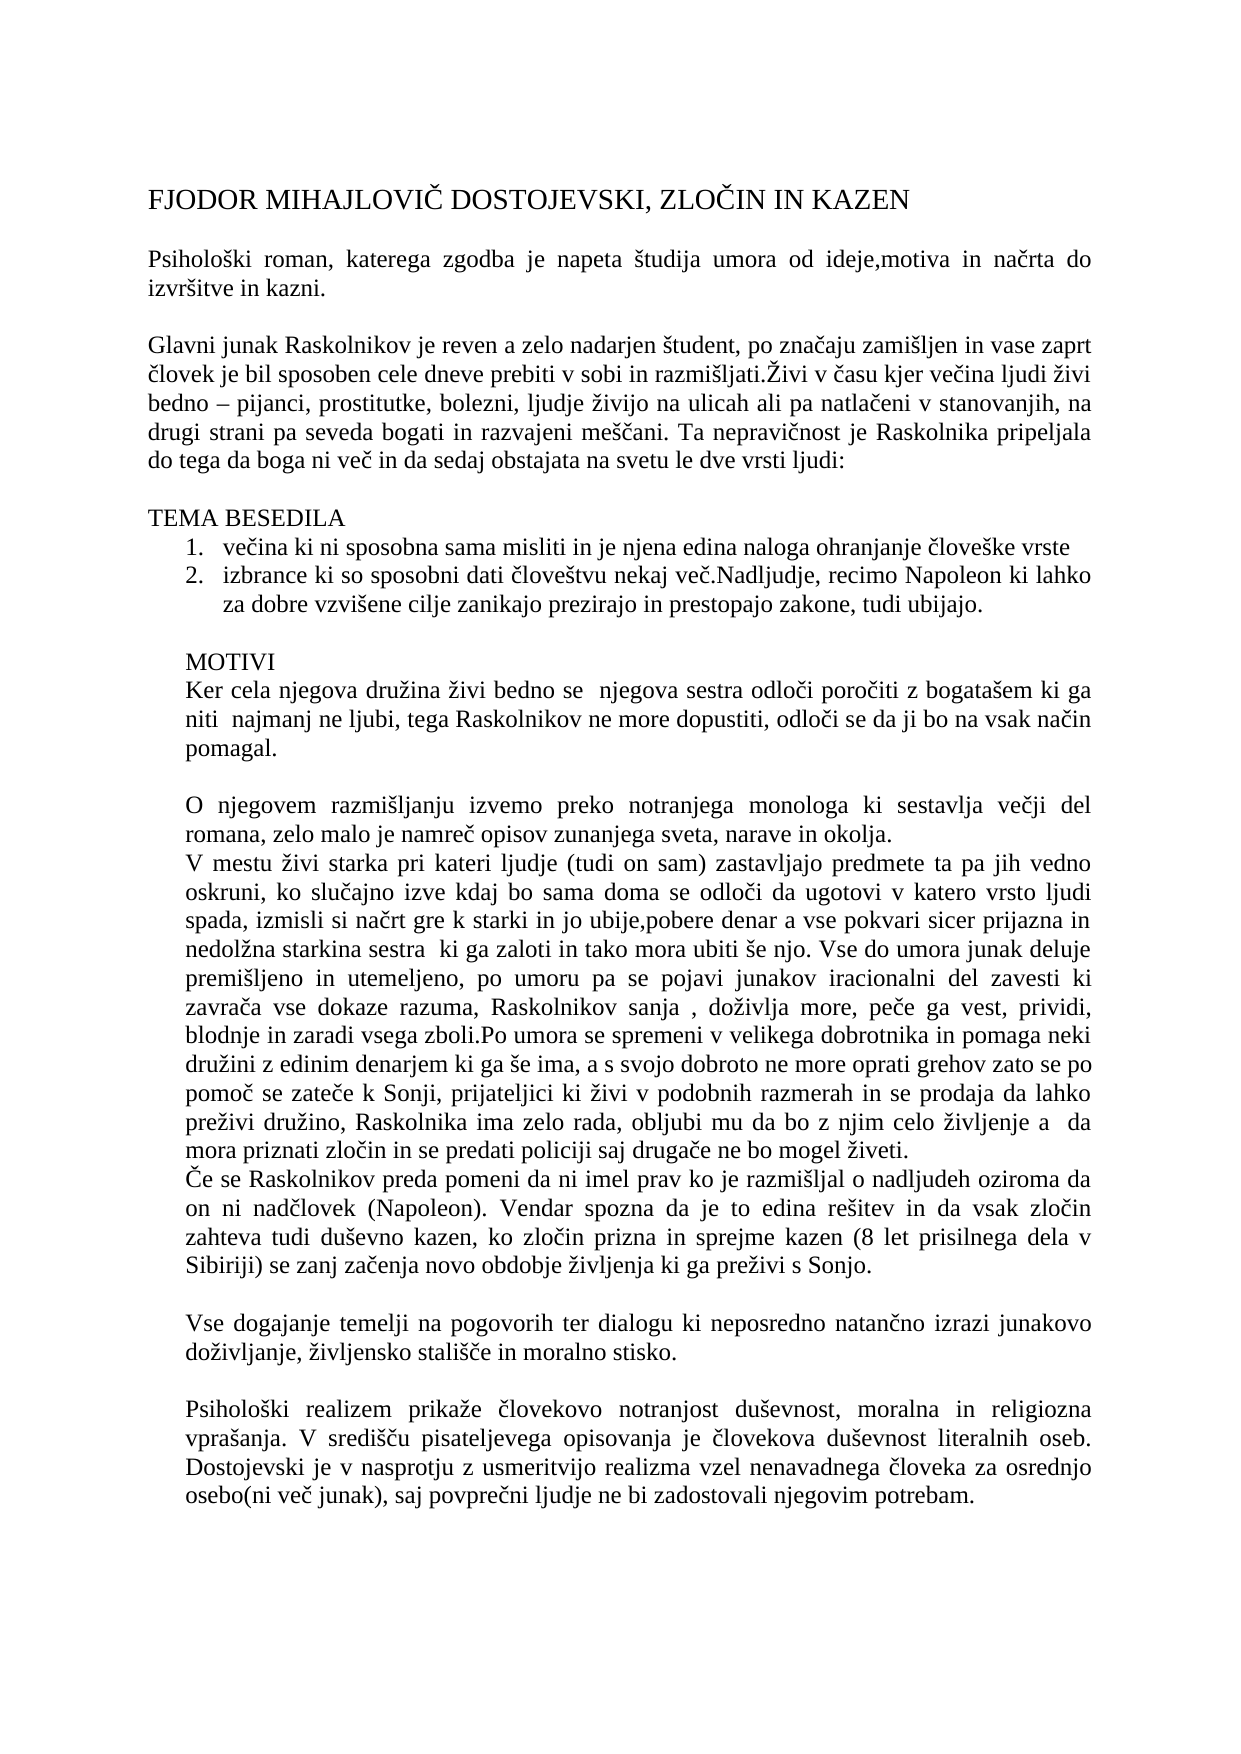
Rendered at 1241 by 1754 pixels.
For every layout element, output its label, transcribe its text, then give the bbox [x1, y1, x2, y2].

text TEMA BESEDILA [148, 503, 1093, 532]
text Glavni junak Raskolnikov je reven a zelo nadarjen študent, po značaju zamišljen in vase zaprt človek je bil sposoben cele dneve prebiti v sobi in razmišljati.Živi v času kjer večina ljudi živi bedno – pijanci, prostitutke, bolezni, ljudje živijo na ulicah ali pa natlačeni v stanovanjih, na drugi strani pa seveda bogati in razvajeni meščani. Ta nepravičnost je Raskolnika pripeljala do tega da boga ni več in da sedaj obstajata na svetu le dve vrsti ljudi: [148, 331, 1093, 474]
text Vse dogajanje temelji na pogovorih ter dialogu ki neposredno natančno izrazi junakovo doživljanje, življensko stališče in moralno stisko. [185, 1308, 1093, 1366]
text Psihološki realizem prikaže človekovo notranjost duševnost, moralna in religiozna vprašanja. V središču pisateljevega opisovanja je človekova duševnost literalnih oseb. Dostojevski je v nasprotju z usmeritvijo realizma vzel nenavadnega človeka za osrednjo osebo(ni več junak), saj povprečni ljudje ne bi zadostovali njegovim potrebam. [185, 1394, 1093, 1509]
text Psihološki roman, katerega zgodba je napeta študija umora od ideje,motiva in načrta do izvršitve in kazni. [148, 244, 1093, 302]
text Ker cela njegova družina živi bedno se njegova sestra odloči poročiti z bogatašem ki ga niti najmanj ne ljubi, tega Raskolnikov ne more dopustiti, odloči se da ji bo na vsak način pomagal. [185, 676, 1093, 762]
list izbrance ki so sposobni dati človeštvu nekaj več.Nadljudje, recimo Napoleon ki lahko za dobre vzvišene cilje zanikajo prezirajo in prestopajo zakone, tudi ubijajo. [185, 561, 1093, 618]
list večina ki ni sposobna sama misliti in je njena edina naloga ohranjanje človeške vrste [185, 532, 1093, 561]
text V mestu živi starka pri kateri ljudje (tudi on sam) zastavljajo predmete ta pa jih vedno oskruni, ko slučajno izve kdaj bo sama doma se odloči da ugotovi v katero vrsto ljudi spada, izmisli si načrt gre k starki in jo ubije,pobere denar a vse pokvari sicer prijazna in nedolžna starkina sestra ki ga zaloti in tako mora ubiti še njo. Vse do umora junak deluje premišljeno in utemeljeno, po umoru pa se pojavi junakov iracionalni del zavesti ki zavrača vse dokaze razuma, Raskolnikov sanja , doživlja more, peče ga vest, prividi, blodnje in zaradi vsega zboli.Po umora se spremeni v velikega dobrotnika in pomaga neki družini z edinim denarjem ki ga še ima, a s svojo dobroto ne more oprati grehov zato se po pomoč se zateče k Sonji, prijateljici ki živi v podobnih razmerah in se prodaja da lahko preživi družino, Raskolnika ima zelo rada, obljubi mu da bo z njim celo življenje a da mora priznati zločin in se predati policiji saj drugače ne bo mogel živeti. [185, 848, 1093, 1164]
subtitle FJODOR MIHAJLOVIČ DOSTOJEVSKI, ZLOČIN IN KAZEN [148, 182, 1093, 216]
text Če se Raskolnikov preda pomeni da ni imel prav ko je razmišljal o nadljudeh oziroma da on ni nadčlovek (Napoleon). Vendar spozna da je to edina rešitev in da vsak zločin zahteva tudi duševno kazen, ko zločin prizna in sprejme kazen (8 let prisilnega dela v Sibiriji) se zanj začenja novo obdobje življenja ki ga preživi s Sonjo. [185, 1164, 1093, 1279]
text O njegovem razmišljanju izvemo preko notranjega monologa ki sestavlja večji del romana, zelo malo je namreč opisov zunanjega sveta, narave in okolja. [185, 791, 1093, 848]
text MOTIVI [185, 647, 1093, 676]
